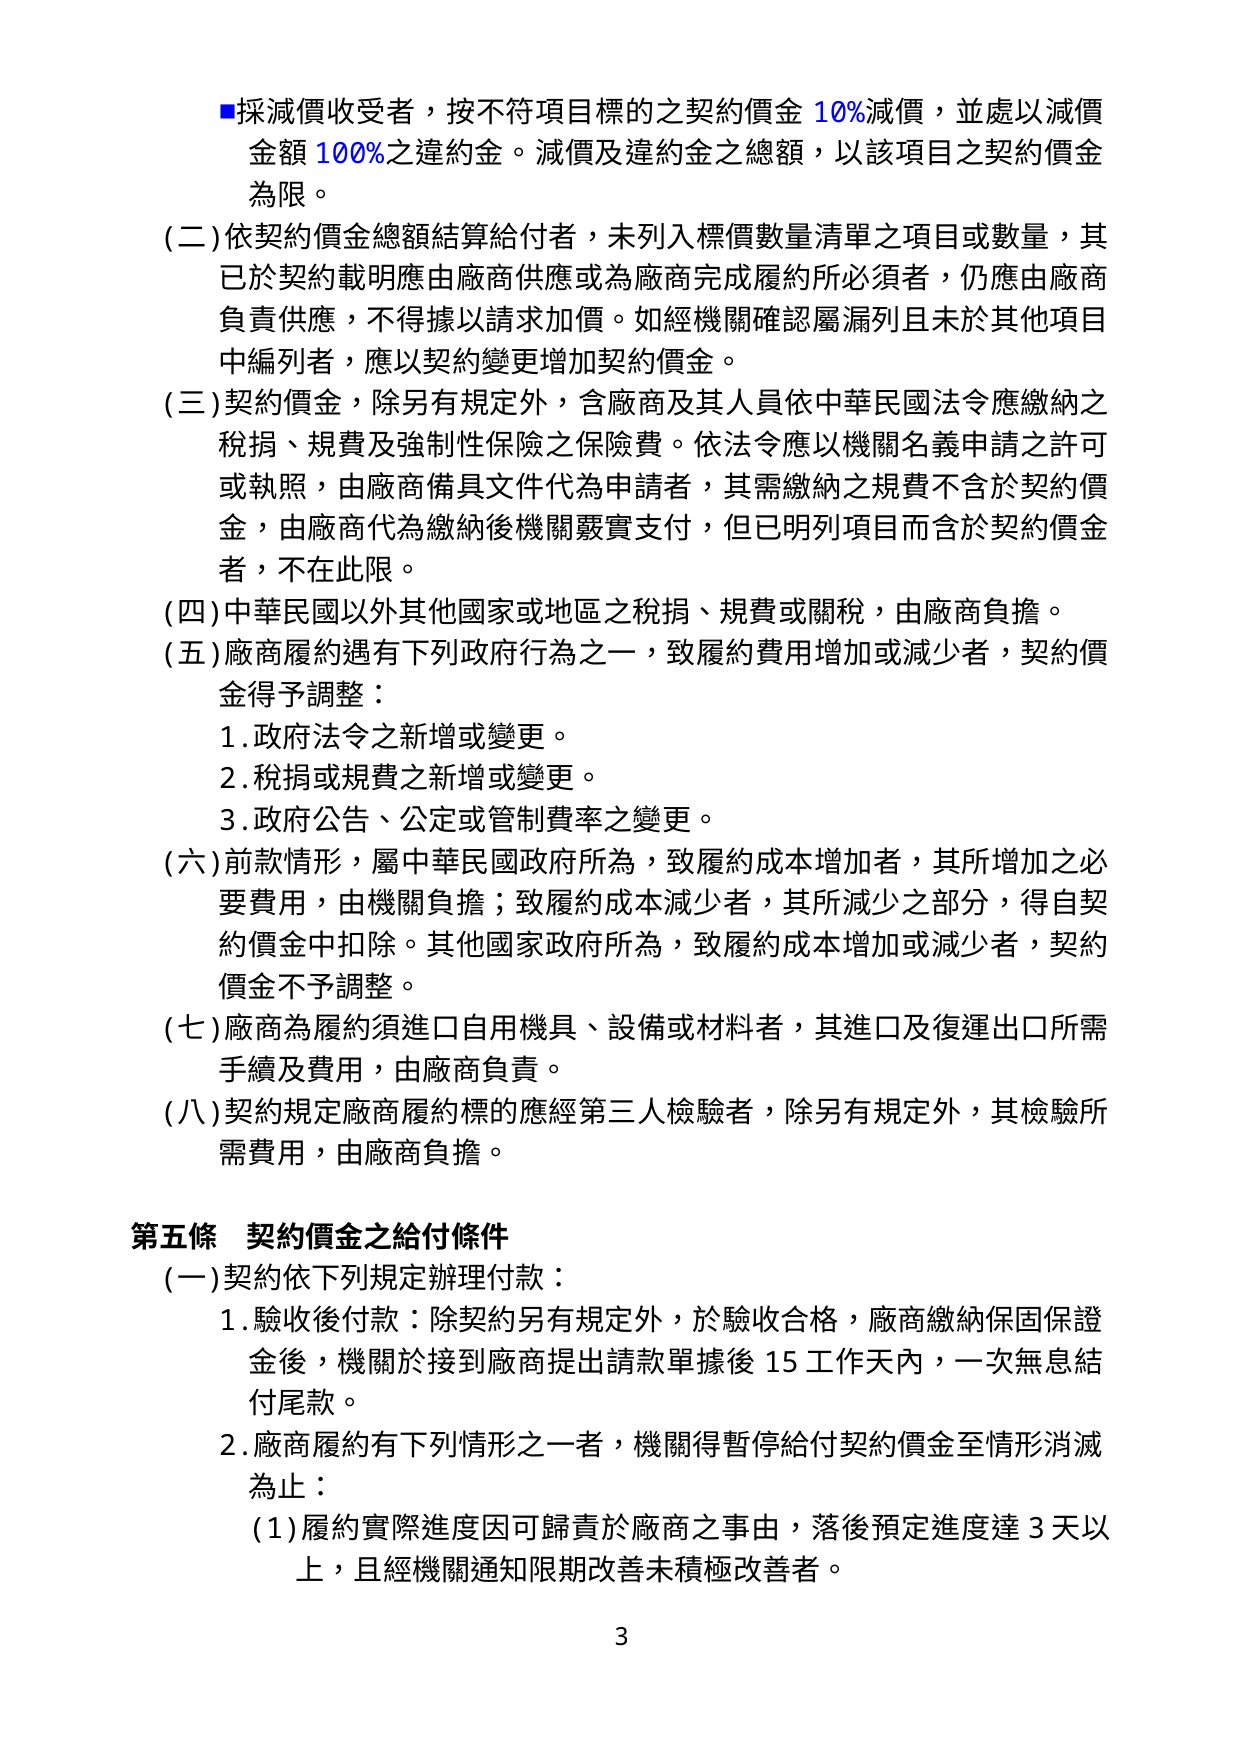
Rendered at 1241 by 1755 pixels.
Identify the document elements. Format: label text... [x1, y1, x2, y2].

text 1.政府法令之新增或變更。 [218, 714, 1104, 755]
text (1)履約實際進度因可歸責於廠商之事由，落後預定進度達3天以上，且經機關通知限期改善未積極改善者。 [248, 1505, 1110, 1589]
text 1.驗收後付款：除契約另有規定外，於驗收合格，廠商繳納保固保證金後，機關於接到廠商提出請款單據後15工作天內，一次無息結付尾款。 [218, 1297, 1104, 1422]
text (八)契約規定廠商履約標的應經第三人檢驗者，除另有規定外，其檢驗所需費用，由廠商負擔。 [159, 1089, 1110, 1172]
text (一)契約依下列規定辦理付款： [159, 1255, 1110, 1297]
text 2.廠商履約有下列情形之一者，機關得暫停給付契約價金至情形消滅為止： [218, 1422, 1104, 1505]
text ■採減價收受者，按不符項目標的之契約價金10%減價，並處以減價金額100%之違約金。減價及違約金之總額，以該項目之契約價金為限。 [218, 89, 1104, 214]
text (四)中華民國以外其他國家或地區之稅捐、規費或關稅，由廠商負擔。 [159, 589, 1110, 630]
text 3.政府公告、公定或管制費率之變更。 [218, 797, 1104, 839]
text (五)廠商履約遇有下列政府行為之一，致履約費用增加或減少者，契約價金得予調整： [159, 630, 1110, 714]
text 2.稅捐或規費之新增或變更。 [218, 755, 1104, 797]
text (六)前款情形，屬中華民國政府所為，致履約成本增加者，其所增加之必要費用，由機關負擔；致履約成本減少者，其所減少之部分，得自契約價金中扣除。其他國家政府所為，致履約成本增加或減少者，契約價金不予調整。 [159, 839, 1110, 1005]
text (三)契約價金，除另有規定外，含廠商及其人員依中華民國法令應繳納之稅捐、規費及強制性保險之保險費。依法令應以機關名義申請之許可或執照，由廠商備具文件代為申請者，其需繳納之規費不含於契約價金，由廠商代為繳納後機關覈實支付，但已明列項目而含於契約價金者，不在此限。 [159, 380, 1110, 589]
text (七)廠商為履約須進口自用機具、設備或材料者，其進口及復運出口所需手續及費用，由廠商負責。 [159, 1005, 1110, 1089]
text 第五條 契約價金之給付條件 [130, 1214, 1110, 1255]
text (二)依契約價金總額結算給付者，未列入標價數量清單之項目或數量，其已於契約載明應由廠商供應或為廠商完成履約所必須者，仍應由廠商負責供應，不得據以請求加價。如經機關確認屬漏列且未於其他項目中編列者，應以契約變更增加契約價金。 [159, 214, 1110, 380]
